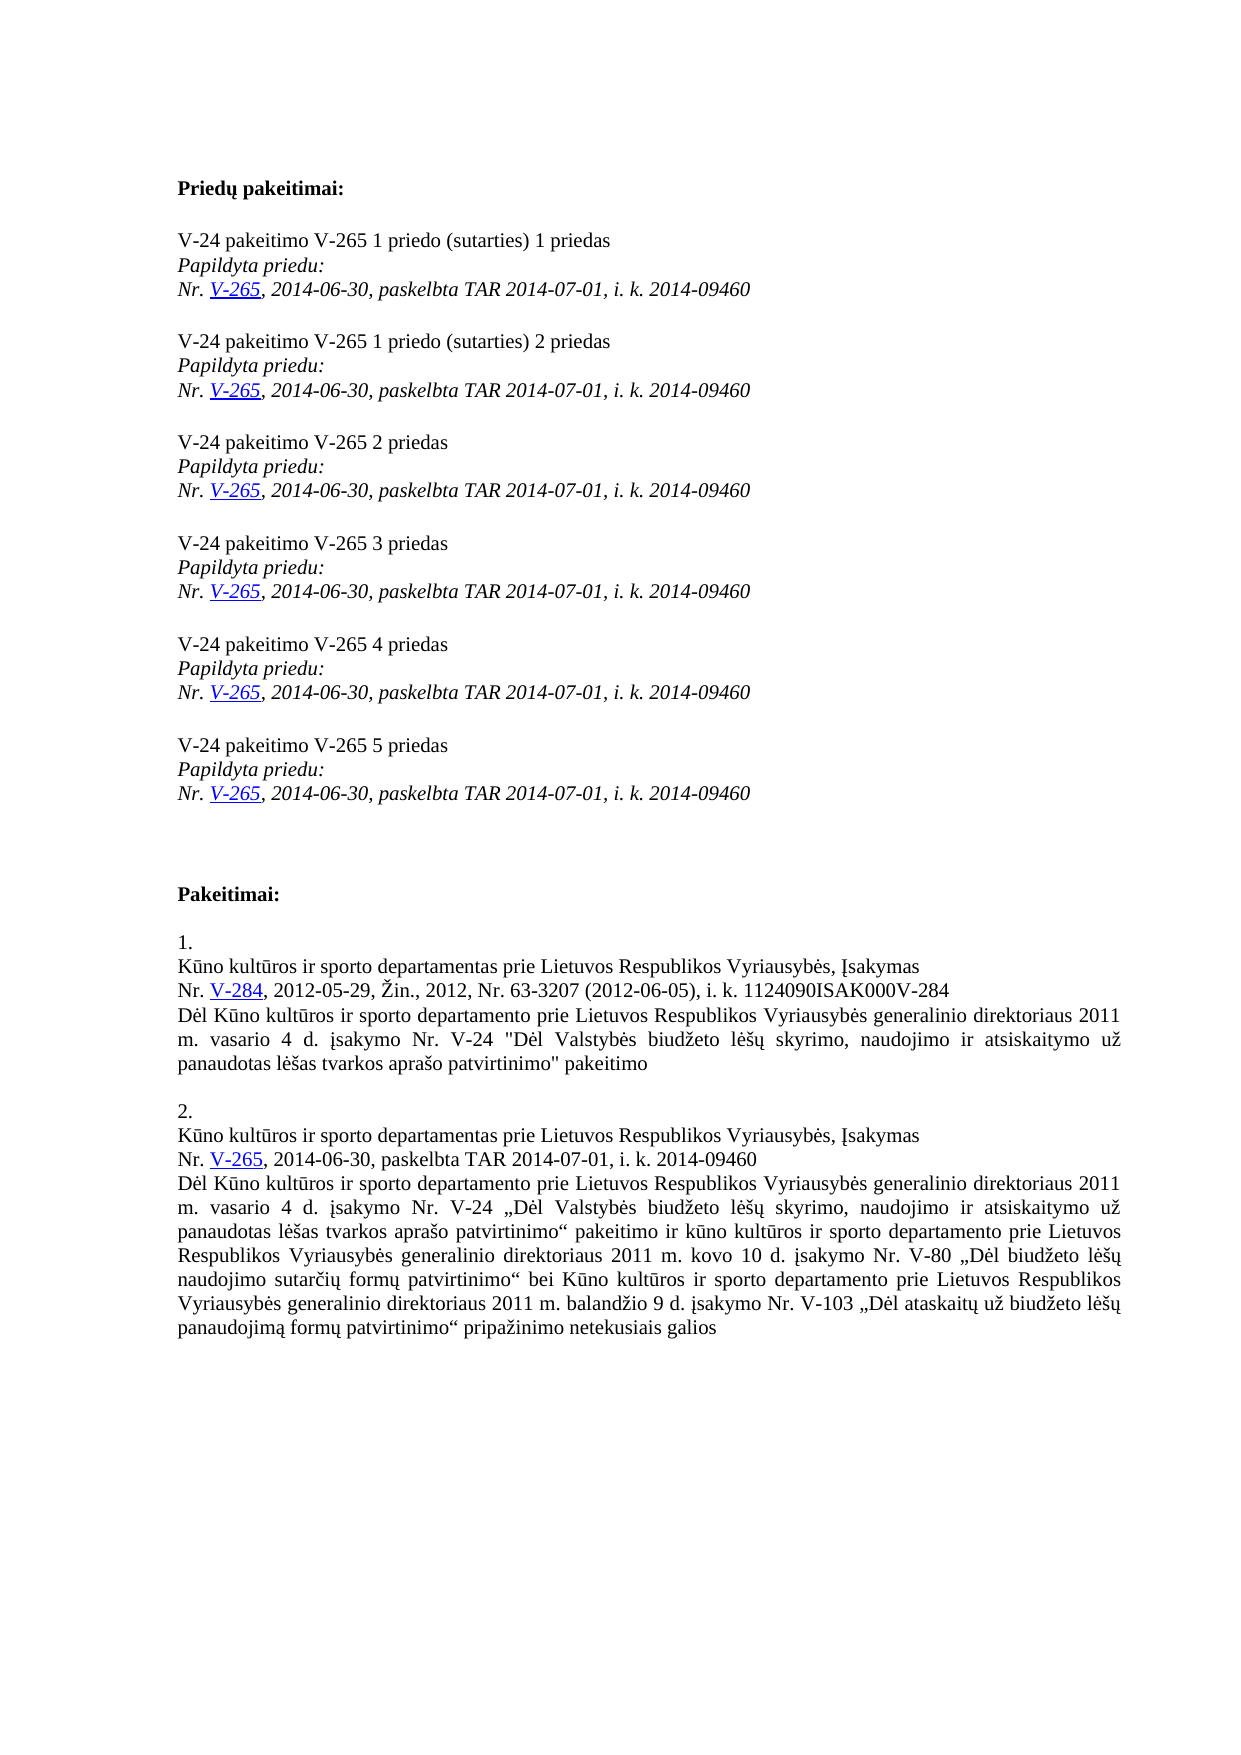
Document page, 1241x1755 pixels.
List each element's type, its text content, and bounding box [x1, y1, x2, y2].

text Nr. V-265, 2014-06-30, paskelbta TAR 2014-07-01, i. k. 2014-09460 [177, 1147, 1122, 1171]
text Nr. V-284, 2012-05-29, Žin., 2012, Nr. 63-3207 (2012-06-05), i. k. 1124090ISAK000V-284 [177, 978, 1122, 1002]
text Nr. V-265, 2014-06-30, paskelbta TAR 2014-07-01, i. k. 2014-09460 [177, 680, 1122, 704]
text Papildyta priedu: [177, 656, 1122, 680]
text Kūno kultūros ir sporto departamentas prie Lietuvos Respublikos Vyriausybės, Įsakymas [177, 954, 1122, 978]
text Nr. V-265, 2014-06-30, paskelbta TAR 2014-07-01, i. k. 2014-09460 [177, 579, 1122, 603]
text V-24 pakeitimo V-265 3 priedas [177, 531, 1122, 555]
text V-24 pakeitimo V-265 1 priedo (sutarties) 2 priedas [177, 329, 1122, 353]
text Papildyta priedu: [177, 757, 1122, 781]
text 2. [177, 1099, 1122, 1123]
text V-24 pakeitimo V-265 2 priedas [177, 430, 1122, 454]
text Papildyta priedu: [177, 252, 1122, 277]
text Nr. V-265, 2014-06-30, paskelbta TAR 2014-07-01, i. k. 2014-09460 [177, 478, 1122, 502]
text Kūno kultūros ir sporto departamentas prie Lietuvos Respublikos Vyriausybės, Įsakymas [177, 1123, 1122, 1147]
text V-24 pakeitimo V-265 5 priedas [177, 733, 1122, 757]
text Papildyta priedu: [177, 353, 1122, 377]
text Pakeitimai: [177, 882, 1122, 906]
text Nr. V-265, 2014-06-30, paskelbta TAR 2014-07-01, i. k. 2014-09460 [177, 781, 1122, 805]
text Papildyta priedu: [177, 454, 1122, 478]
text V-24 pakeitimo V-265 1 priedo (sutarties) 1 priedas [177, 228, 1122, 252]
text V-24 pakeitimo V-265 4 priedas [177, 632, 1122, 656]
text Priedų pakeitimai: [177, 176, 1122, 200]
text Nr. V-265, 2014-06-30, paskelbta TAR 2014-07-01, i. k. 2014-09460 [177, 277, 1122, 301]
text Dėl Kūno kultūros ir sporto departamento prie Lietuvos Respublikos Vyriausybės generalinio direktoriaus 2011 m. vasario 4 d. įsakymo Nr. V-24 "Dėl Valstybės biudžeto lėšų skyrimo, naudojimo ir atsiskaitymo už panaudotas lėšas tvarkos aprašo patvirtinimo" pakeitimo [177, 1002, 1122, 1075]
text Papildyta priedu: [177, 555, 1122, 579]
text Nr. V-265, 2014-06-30, paskelbta TAR 2014-07-01, i. k. 2014-09460 [177, 377, 1122, 402]
text 1. [177, 930, 1122, 954]
text Dėl Kūno kultūros ir sporto departamento prie Lietuvos Respublikos Vyriausybės generalinio direktoriaus 2011 m. vasario 4 d. įsakymo Nr. V-24 „Dėl Valstybės biudžeto lėšų skyrimo, naudojimo ir atsiskaitymo už panaudotas lėšas tvarkos aprašo patvirtinimo“ pakeitimo ir kūno kultūros ir sporto departamento prie Lietuvos Respublikos Vyriausybės generalinio direktoriaus 2011 m. kovo 10 d. įsakymo Nr. V-80 „Dėl biudžeto lėšų naudojimo sutarčių formų patvirtinimo“ bei Kūno kultūros ir sporto departamento prie Lietuvos Respublikos Vyriausybės generalinio direktoriaus 2011 m. balandžio 9 d. įsakymo Nr. V-103 „Dėl ataskaitų už biudžeto lėšų panaudojimą formų patvirtinimo“ pripažinimo netekusiais galios [177, 1171, 1122, 1339]
